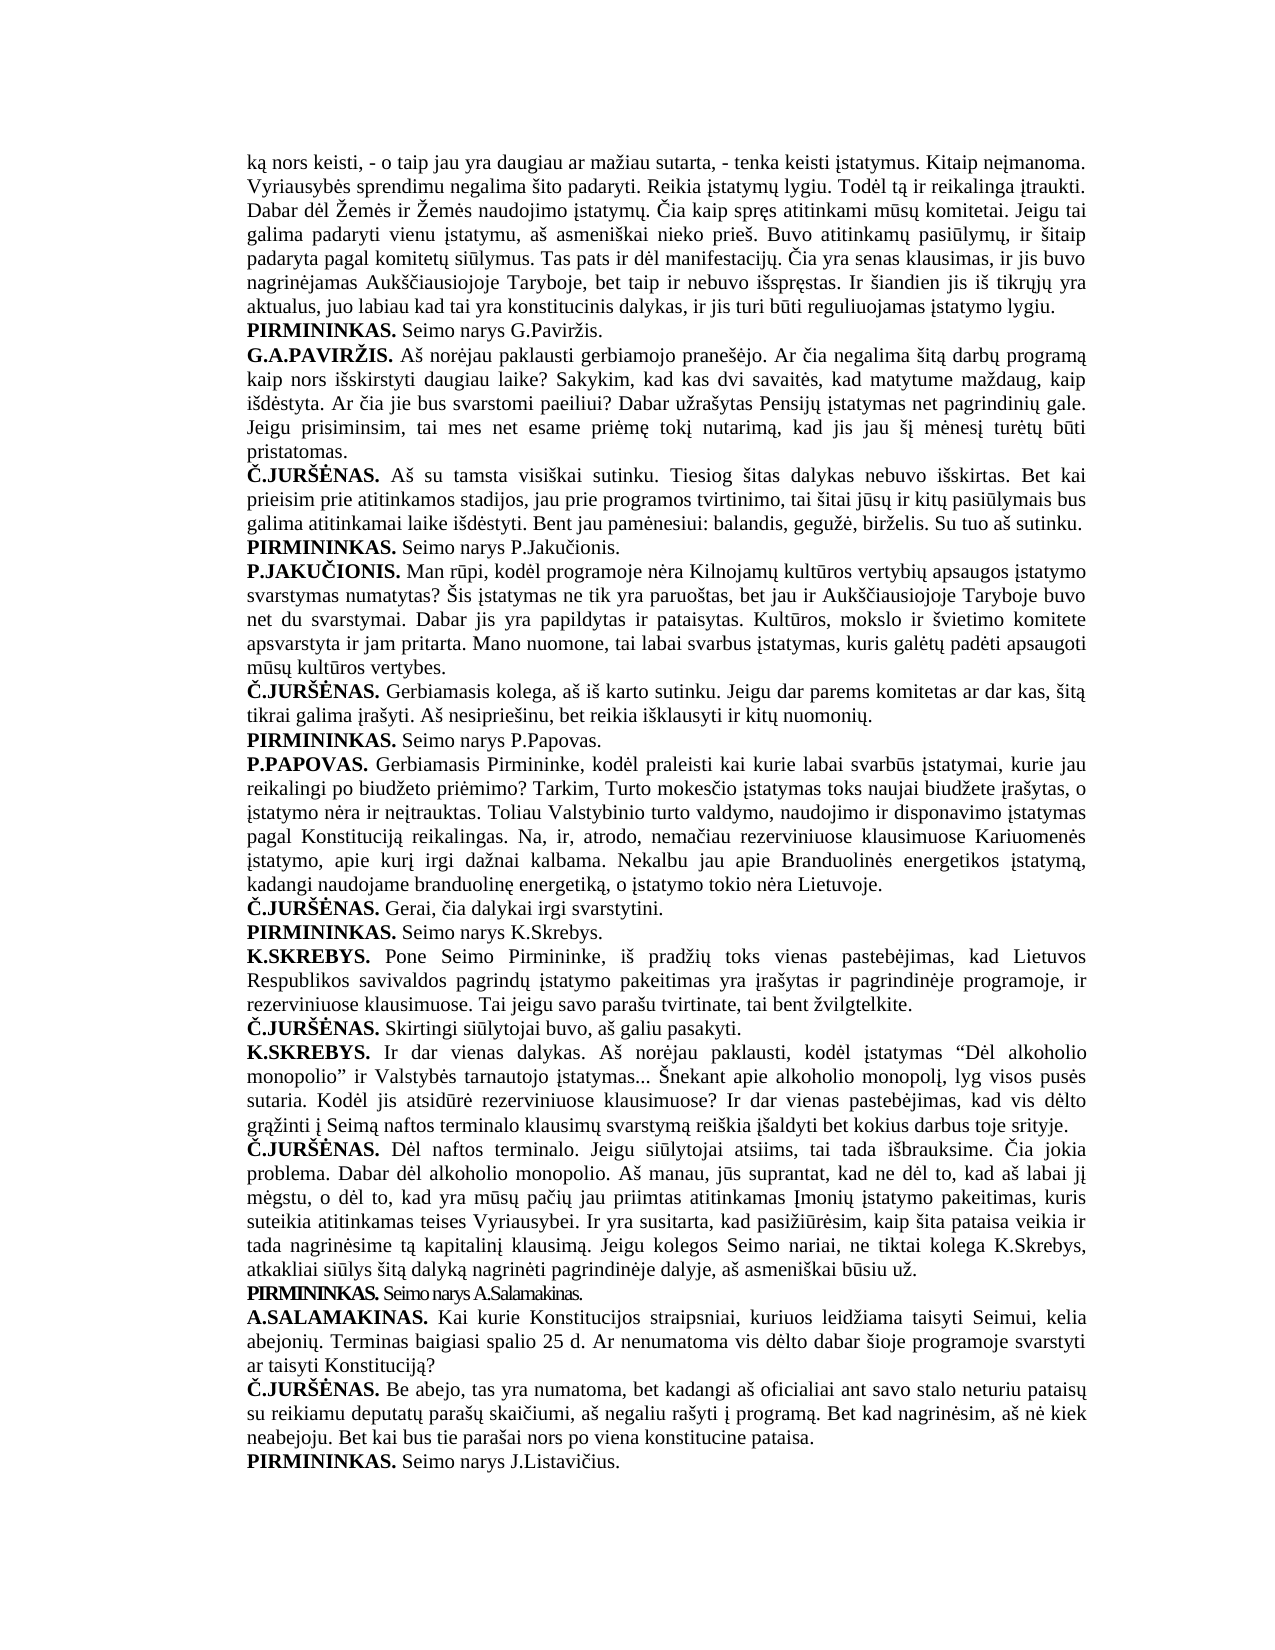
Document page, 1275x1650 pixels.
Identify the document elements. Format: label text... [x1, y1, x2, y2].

text Č.JURŠĖNAS. Aš su tamsta visiškai sutinku. Tiesiog šitas dalykas nebuvo išskirtas. Bet kai prieisim prie atitinkamos stadijos, jau prie programos tvirtinimo, tai šitai jūsų ir kitų pasiūlymais bus galima atitinkamai laike išdėstyti. Bent jau pamėnesiui: balandis, gegužė, birželis. Su tuo aš sutinku. [247, 463, 1087, 535]
text A.SALAMAKINAS. Kai kurie Konstitucijos straipsniai, kuriuos leidžiama taisyti Seimui, kelia abejonių. Terminas baigiasi spalio 25 d. Ar nenumatoma vis dėlto dabar šioje programoje svarstyti ar taisyti Konstituciją? [247, 1305, 1087, 1377]
text K.SKREBYS. Ir dar vienas dalykas. Aš norėjau paklausti, kodėl įstatymas “Dėl alkoholio monopolio” ir Valstybės tarnautojo įstatymas... Šnekant apie alkoholio monopolį, lyg visos pusės sutaria. Kodėl jis atsidūrė rezerviniuose klausimuose? Ir dar vienas pastebėjimas, kad vis dėlto grąžinti į Seimą naftos terminalo klausimų svarstymą reiškia įšaldyti bet kokius darbus toje srityje. [247, 1040, 1087, 1137]
text G.A.PAVIRŽIS. Aš norėjau paklausti gerbiamojo pranešėjo. Ar čia negalima šitą darbų programą kaip nors išskirstyti daugiau laike? Sakykim, kad kas dvi savaitės, kad matytume maždaug, kaip išdėstyta. Ar čia jie bus svarstomi paeiliui? Dabar užrašytas Pensijų įstatymas net pagrindinių gale. Jeigu prisiminsim, tai mes net esame priėmę tokį nutarimą, kad jis jau šį mėnesį turėtų būti pristatomas. [247, 342, 1087, 463]
text P.JAKUČIONIS. Man rūpi, kodėl programoje nėra Kilnojamų kultūros vertybių apsaugos įstatymo svarstymas numatytas? Šis įstatymas ne tik yra paruoštas, bet jau ir Aukščiausiojoje Taryboje buvo net du svarstymai. Dabar jis yra papildytas ir pataisytas. Kultūros, mokslo ir švietimo komitete apsvarstyta ir jam pritarta. Mano nuomone, tai labai svarbus įstatymas, kuris galėtų padėti apsaugoti mūsų kultūros vertybes. [247, 559, 1087, 679]
text PIRMININKAS. Seimo narys G.Paviržis. [247, 318, 1087, 342]
text PIRMININKAS. Seimo narys P.Papovas. [247, 727, 1087, 752]
text PIRMININKAS. Seimo narys K.Skrebys. [247, 920, 1087, 944]
text PIRMININKAS. Seimo narys P.Jakučionis. [247, 535, 1087, 559]
text Č.JURŠĖNAS. Dėl naftos terminalo. Jeigu siūlytojai atsiims, tai tada išbrauksime. Čia jokia problema. Dabar dėl alkoholio monopolio. Aš manau, jūs suprantat, kad ne dėl to, kad aš labai jį mėgstu, o dėl to, kad yra mūsų pačių jau priimtas atitinkamas Įmonių įstatymo pakeitimas, kuris suteikia atitinkamas teises Vyriausybei. Ir yra susitarta, kad pasižiūrėsim, kaip šita pataisa veikia ir tada nagrinėsime tą kapitalinį klausimą. Jeigu kolegos Seimo nariai, ne tiktai kolega K.Skrebys, atkakliai siūlys šitą dalyką nagrinėti pagrindinėje dalyje, aš asmeniškai būsiu už. [247, 1137, 1087, 1281]
text Č.JURŠĖNAS. Gerai, čia dalykai irgi svarstytini. [247, 896, 1087, 920]
text ką nors keisti, - o taip jau yra daugiau ar mažiau sutarta, - tenka keisti įstatymus. Kitaip neįmanoma. Vyriausybės sprendimu negalima šito padaryti. Reikia įstatymų lygiu. Todėl tą ir reikalinga įtraukti. Dabar dėl Žemės ir Žemės naudojimo įstatymų. Čia kaip spręs atitinkami mūsų komitetai. Jeigu tai galima padaryti vienu įstatymu, aš asmeniškai nieko prieš. Buvo atitinkamų pasiūlymų, ir šitaip padaryta pagal komitetų siūlymus. Tas pats ir dėl manifestacijų. Čia yra senas klausimas, ir jis buvo nagrinėjamas Aukščiausiojoje Taryboje, bet taip ir nebuvo išspręstas. Ir šiandien jis iš tikrųjų yra aktualus, juo labiau kad tai yra konstitucinis dalykas, ir jis turi būti reguliuojamas įstatymo lygiu. [247, 150, 1087, 318]
text Č.JURŠĖNAS. Skirtingi siūlytojai buvo, aš galiu pasakyti. [247, 1016, 1087, 1040]
text PIRMININKAS. Seimo narys J.Listavičius. [247, 1449, 1087, 1473]
text Č.JURŠĖNAS. Be abejo, tas yra numatoma, bet kadangi aš oficialiai ant savo stalo neturiu pataisų su reikiamu deputatų parašų skaičiumi, aš negaliu rašyti į programą. Bet kad nagrinėsim, aš nė kiek neabejoju. Bet kai bus tie parašai nors po viena konstitucine pataisa. [247, 1377, 1087, 1449]
text P.PAPOVAS. Gerbiamasis Pirmininke, kodėl praleisti kai kurie labai svarbūs įstatymai, kurie jau reikalingi po biudžeto priėmimo? Tarkim, Turto mokesčio įstatymas toks naujai biudžete įrašytas, o įstatymo nėra ir neįtrauktas. Toliau Valstybinio turto valdymo, naudojimo ir disponavimo įstatymas pagal Konstituciją reikalingas. Na, ir, atrodo, nemačiau rezerviniuose klausimuose Kariuomenės įstatymo, apie kurį irgi dažnai kalbama. Nekalbu jau apie Branduolinės energetikos įstatymą, kadangi naudojame branduolinę energetiką, o įstatymo tokio nėra Lietuvoje. [247, 752, 1087, 896]
text K.SKREBYS. Pone Seimo Pirmininke, iš pradžių toks vienas pastebėjimas, kad Lietuvos Respublikos savivaldos pagrindų įstatymo pakeitimas yra įrašytas ir pagrindinėje programoje, ir rezerviniuose klausimuose. Tai jeigu savo parašu tvirtinate, tai bent žvilgtelkite. [247, 944, 1087, 1016]
text PIRMININKAS. Seimo narys A.Salamakinas. [247, 1281, 1087, 1305]
text Č.JURŠĖNAS. Gerbiamasis kolega, aš iš karto sutinku. Jeigu dar parems komitetas ar dar kas, šitą tikrai galima įrašyti. Aš nesipriešinu, bet reikia išklausyti ir kitų nuomonių. [247, 679, 1087, 727]
